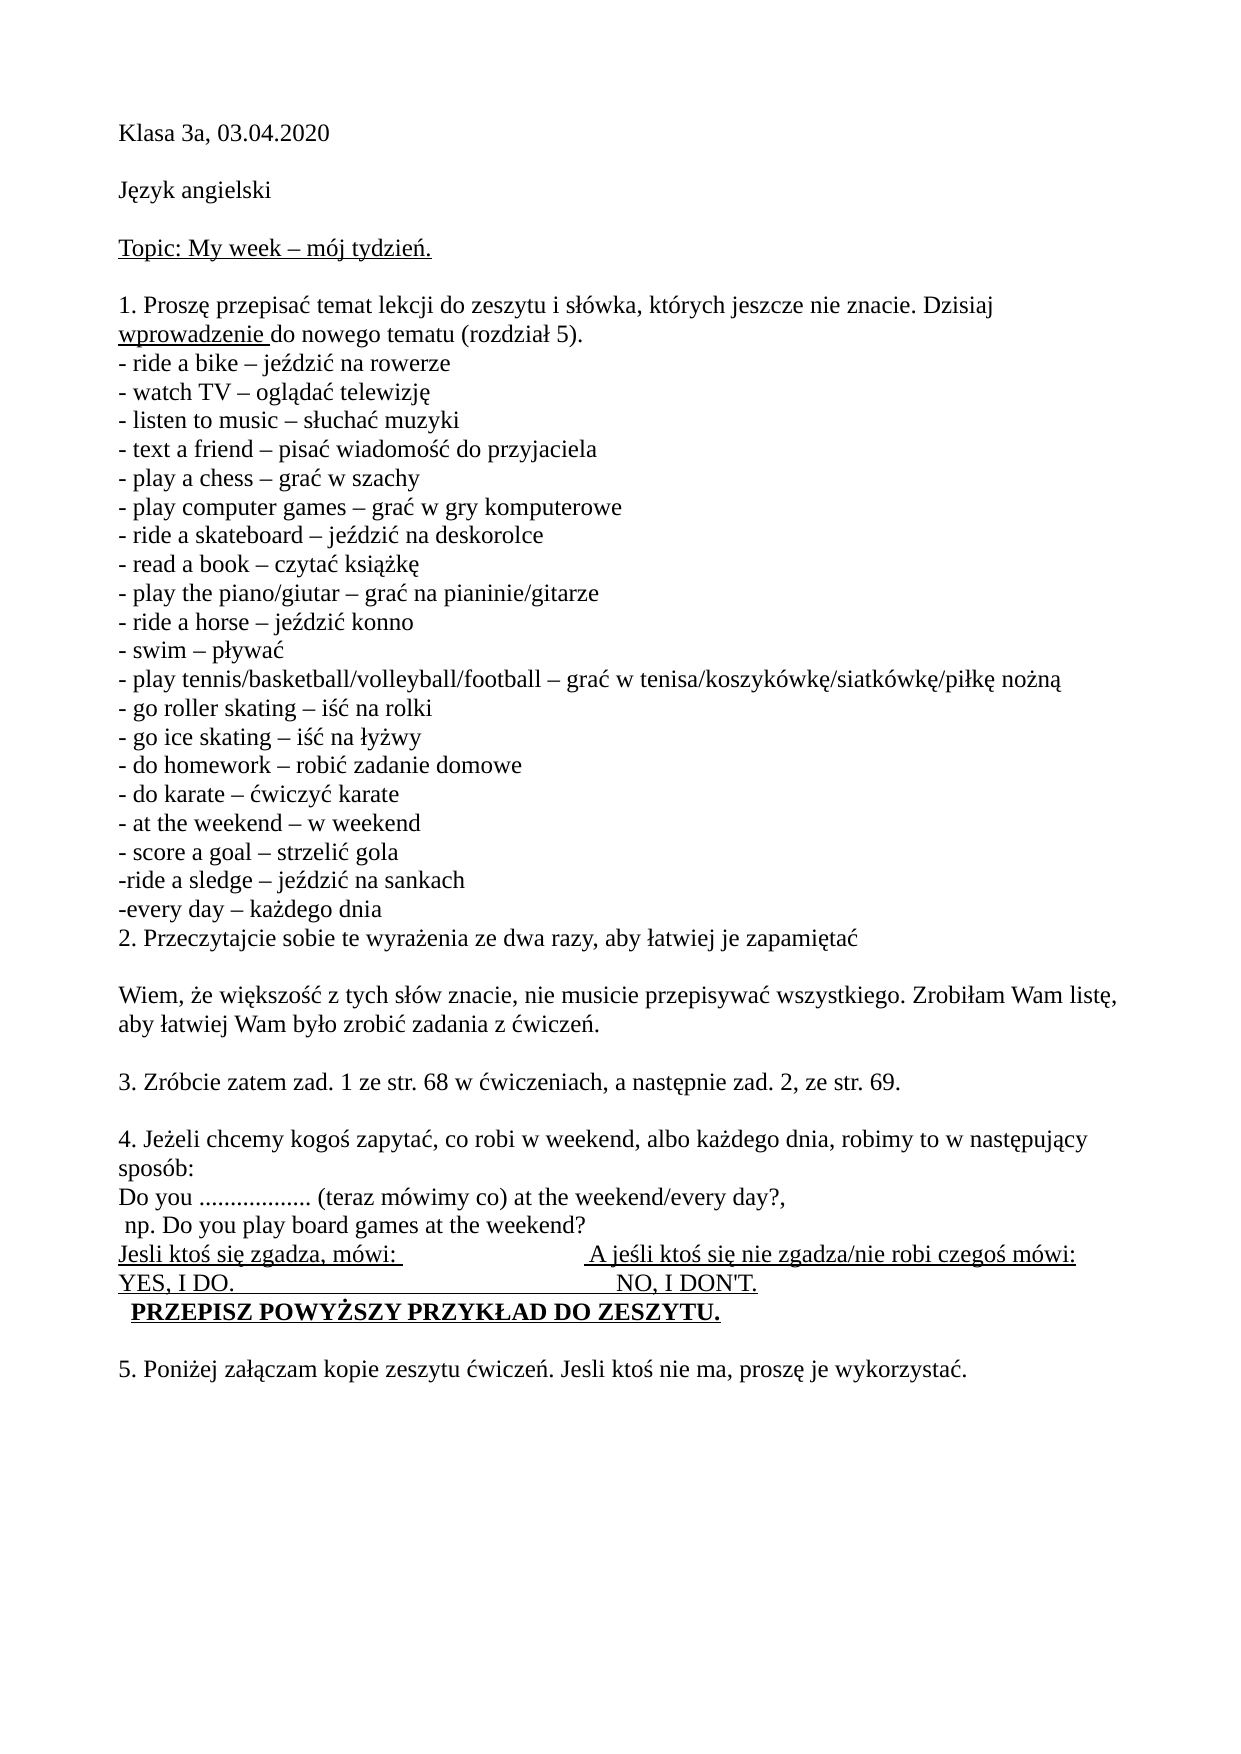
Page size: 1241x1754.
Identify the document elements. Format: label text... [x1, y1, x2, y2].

text - ride a horse – jeździć konno [118, 607, 1122, 636]
text - ride a bike – jeździć na rowerze [118, 348, 1122, 377]
text Klasa 3a, 03.04.2020 [118, 118, 1122, 147]
text - swim – pływać [118, 636, 1122, 664]
text Topic: My week – mój tydzień. [118, 233, 1122, 262]
text - go roller skating – iść na rolki [118, 693, 1122, 722]
text Wiem, że większość z tych słów znacie, nie musicie przepisywać wszystkiego. Zrobiłam Wam listę, aby łatwiej Wam było zrobić zadania z ćwiczeń. [118, 981, 1122, 1038]
text - play tennis/basketball/volleyball/football – grać w tenisa/koszykówkę/siatkówkę/piłkę nożną [118, 664, 1122, 693]
text - read a book – czytać książkę [118, 549, 1122, 578]
text 3. Zróbcie zatem zad. 1 ze str. 68 w ćwiczeniach, a następnie zad. 2, ze str. 69. [118, 1067, 1122, 1096]
text Do you .................. (teraz mówimy co) at the weekend/every day?, [118, 1182, 1122, 1211]
text - at the weekend – w weekend [118, 808, 1122, 837]
text Język angielski [118, 176, 1122, 204]
text np. Do you play board games at the weekend? [118, 1211, 1122, 1239]
text -ride a sledge – jeździć na sankach [118, 866, 1122, 894]
text - watch TV – oglądać telewizję [118, 377, 1122, 406]
text 2. Przeczytajcie sobie te wyrażenia ze dwa razy, aby łatwiej je zapamiętać [118, 923, 1122, 952]
text - text a friend – pisać wiadomość do przyjaciela [118, 434, 1122, 463]
text PRZEPISZ POWYŻSZY PRZYKŁAD DO ZESZYTU. [118, 1297, 1122, 1326]
text - score a goal – strzelić gola [118, 837, 1122, 866]
text - do karate – ćwiczyć karate [118, 779, 1122, 808]
text 4. Jeżeli chcemy kogoś zapytać, co robi w weekend, albo każdego dnia, robimy to w następujący sposób: [118, 1124, 1122, 1182]
text 1. Proszę przepisać temat lekcji do zeszytu i słówka, których jeszcze nie znacie. Dzisiaj wprowadzenie do nowego tematu (rozdział 5). [118, 291, 1122, 348]
text - play the piano/giutar – grać na pianinie/gitarze [118, 578, 1122, 607]
text - play computer games – grać w gry komputerowe [118, 492, 1122, 521]
text - play a chess – grać w szachy [118, 463, 1122, 492]
text -every day – każdego dnia [118, 894, 1122, 923]
text - go ice skating – iść na łyżwy [118, 722, 1122, 751]
text 5. Poniżej załączam kopie zeszytu ćwiczeń. Jesli ktoś nie ma, proszę je wykorzystać. [118, 1354, 1122, 1383]
text YES, I DO. NO, I DON'T. [118, 1268, 1122, 1297]
text Jesli ktoś się zgadza, mówi: A jeśli ktoś się nie zgadza/nie robi czegoś mówi: [118, 1239, 1122, 1268]
text - do homework – robić zadanie domowe [118, 751, 1122, 779]
text - listen to music – słuchać muzyki [118, 406, 1122, 434]
text - ride a skateboard – jeździć na deskorolce [118, 521, 1122, 549]
